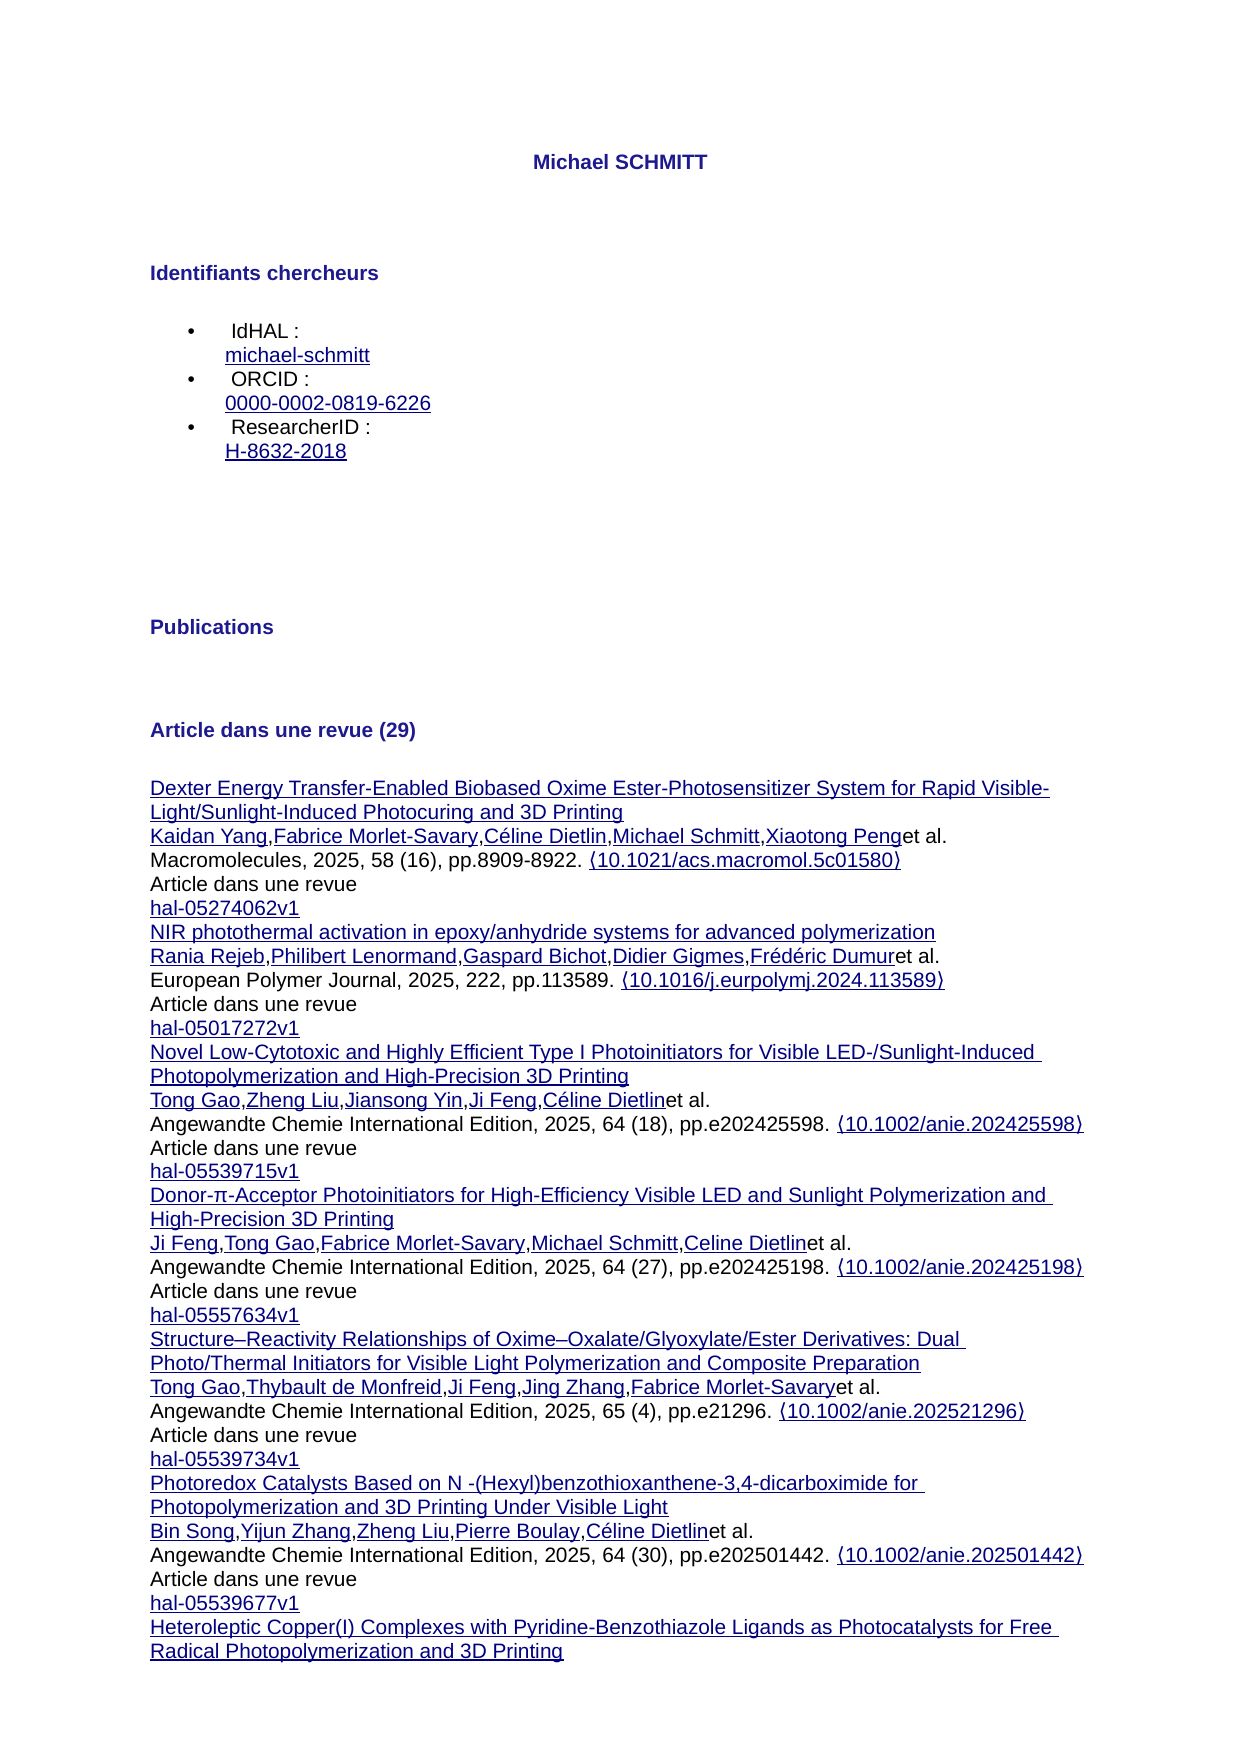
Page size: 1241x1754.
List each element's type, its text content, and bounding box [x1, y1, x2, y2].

subtitle Michael SCHMITT [150, 150, 1090, 174]
list michael-schmitt [187, 343, 1090, 367]
table_cell Photoredox Catalysts Based on N ‐(Hexyl)benzothioxanthene‐3,4‐dicarboximide for Photopolymerization and 3D Printing Under Visible Light Bin Song,Yijun Zhang,Zheng Liu,Pierre Boulay,Céline Dietlinet al. Angewandte Chemie International Edition, 2025, 64 (30), pp.e202501442. ⟨10.1002/anie.202501442⟩ Article dans une revue hal-05539677v1 [150, 1471, 1090, 1614]
table_cell NIR photothermal activation in epoxy/anhydride systems for advanced polymerization Rania Rejeb,Philibert Lenormand,Gaspard Bichot,Didier Gigmes,Frédéric Dumuret al. European Polymer Journal, 2025, 222, pp.113589. ⟨10.1016/j.eurpolymj.2024.113589⟩ Article dans une revue hal-05017272v1 [150, 920, 1090, 1039]
list IdHAL : [187, 319, 1090, 343]
subtitle Publications [150, 614, 1090, 638]
subtitle Article dans une revue (29) [150, 718, 1090, 742]
list ORCID : [187, 367, 1090, 391]
table_header Dexter Energy Transfer-Enabled Biobased Oxime Ester-Photosensitizer System for Rapid Visible-Light/Sunlight-Induced Photocuring and 3D Printing Kaidan Yang,Fabrice Morlet-Savary,Céline Dietlin,Michael Schmitt,Xiaotong Penget al. Macromolecules, 2025, 58 (16), pp.8909-8922. ⟨10.1021/acs.macromol.5c01580⟩ Article dans une revue hal-05274062v1 [150, 776, 1090, 920]
table_cell Donor‐π‐Acceptor Photoinitiators for High‐Efficiency Visible LED and Sunlight Polymerization and High‐Precision 3D Printing Ji Feng,Tong Gao,Fabrice Morlet-Savary,Michael Schmitt,Celine Dietlinet al. Angewandte Chemie International Edition, 2025, 64 (27), pp.e202425198. ⟨10.1002/anie.202425198⟩ Article dans une revue hal-05557634v1 [150, 1183, 1090, 1327]
table_cell Novel Low‐Cytotoxic and Highly Efficient Type I Photoinitiators for Visible LED‐/Sunlight‐Induced Photopolymerization and High‐Precision 3D Printing Tong Gao,Zheng Liu,Jiansong Yin,Ji Feng,Céline Dietlinet al. Angewandte Chemie International Edition, 2025, 64 (18), pp.e202425598. ⟨10.1002/anie.202425598⟩ Article dans une revue hal-05539715v1 [150, 1040, 1090, 1183]
list H-8632-2018 [187, 438, 1090, 462]
list ResearcherID : [187, 414, 1090, 438]
subtitle Identifiants chercheurs [150, 260, 1090, 284]
list 0000-0002-0819-6226 [187, 391, 1090, 414]
table_cell Structure–Reactivity Relationships of Oxime–Oxalate/Glyoxylate/Ester Derivatives: Dual Photo/Thermal Initiators for Visible Light Polymerization and Composite Preparation Tong Gao,Thybault de Monfreid,Ji Feng,Jing Zhang,Fabrice Morlet-Savaryet al. Angewandte Chemie International Edition, 2025, 65 (4), pp.e21296. ⟨10.1002/anie.202521296⟩ Article dans une revue hal-05539734v1 [150, 1327, 1090, 1471]
table_cell Heteroleptic Copper(I) Complexes with Pyridine-Benzothiazole Ligands as Photocatalysts for Free Radical Photopolymerization and 3D Printing [150, 1615, 1090, 1662]
